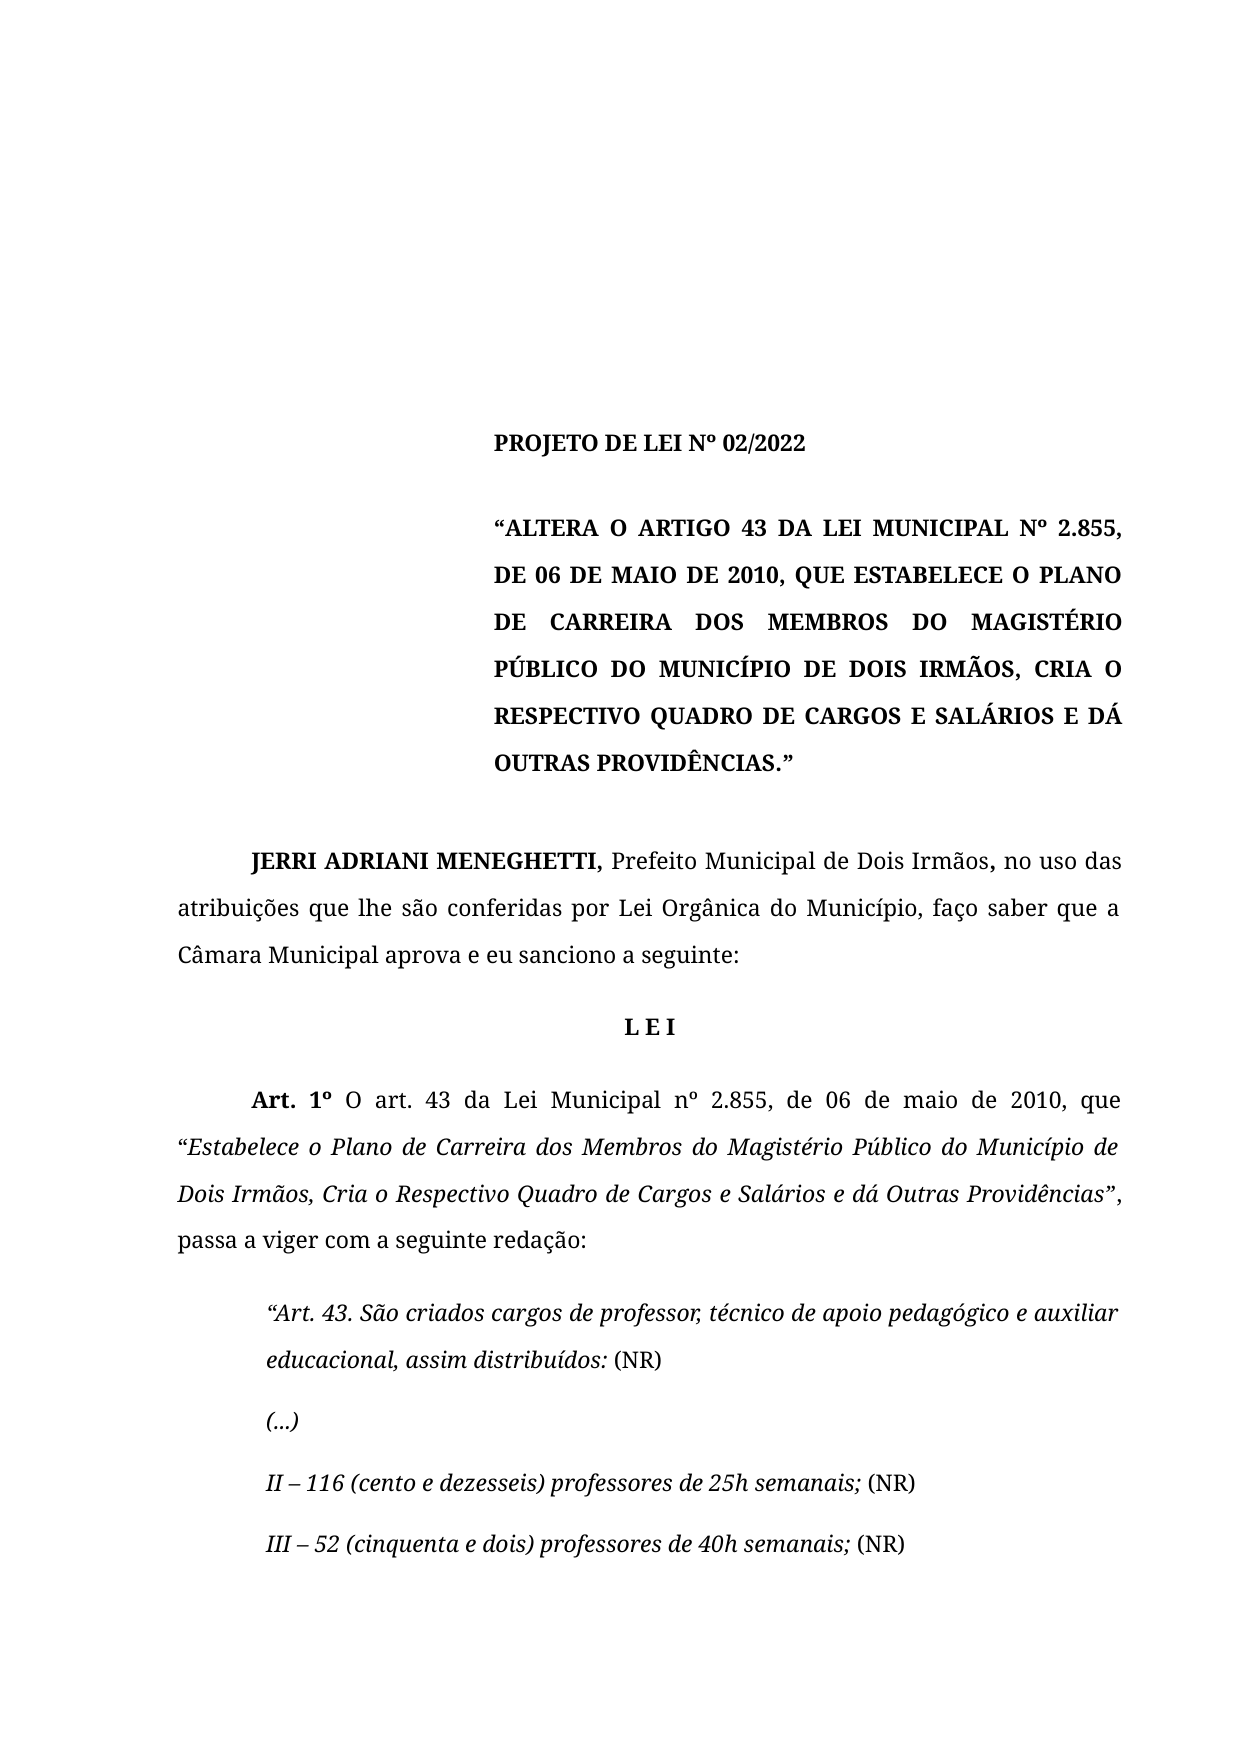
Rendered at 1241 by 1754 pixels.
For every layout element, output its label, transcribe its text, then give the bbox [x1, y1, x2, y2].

text (...) [266, 1405, 1122, 1437]
subtitle PROJETO DE LEI Nº 02/2022 [177, 427, 1122, 458]
text JERRI ADRIANI MENEGHETTI, Prefeito Municipal de Dois Irmãos, no uso das atribuições que lhe são conferidas por Lei Orgânica do Município, faço saber que a Câmara Municipal aprova e eu sanciono a seguinte: [177, 845, 1122, 970]
text L E I [177, 1011, 1122, 1043]
text “Art. 43. São criados cargos de professor, técnico de apoio pedagógico e auxiliar educacional, assim distribuídos: (NR) [266, 1297, 1122, 1375]
table_header “ALTERA O ARTIGO 43 DA LEI MUNICIPAL Nº 2.855, DE 06 DE MAIO DE 2010, QUE ESTABELECE O PLANO DE CARREIRA DOS MEMBROS DO MAGISTÉRIO PÚBLICO DO MUNICÍPIO DE DOIS IRMÃOS, CRIA O RESPECTIVO QUADRO DE CARGOS E SALÁRIOS E DÁ OUTRAS PROVIDÊNCIAS.” [486, 513, 1130, 791]
text III – 52 (cinquenta e dois) professores de 40h semanais; (NR) [266, 1528, 1122, 1559]
text Art. 1º O art. 43 da Lei Municipal nº 2.855, de 06 de maio de 2010, que “Estabelece o Plano de Carreira dos Membros do Magistério Público do Município de Dois Irmãos, Cria o Respectivo Quadro de Cargos e Salários e dá Outras Providências”, passa a viger com a seguinte redação: [177, 1084, 1122, 1256]
text II – 116 (cento e dezesseis) professores de 25h semanais; (NR) [266, 1467, 1122, 1498]
